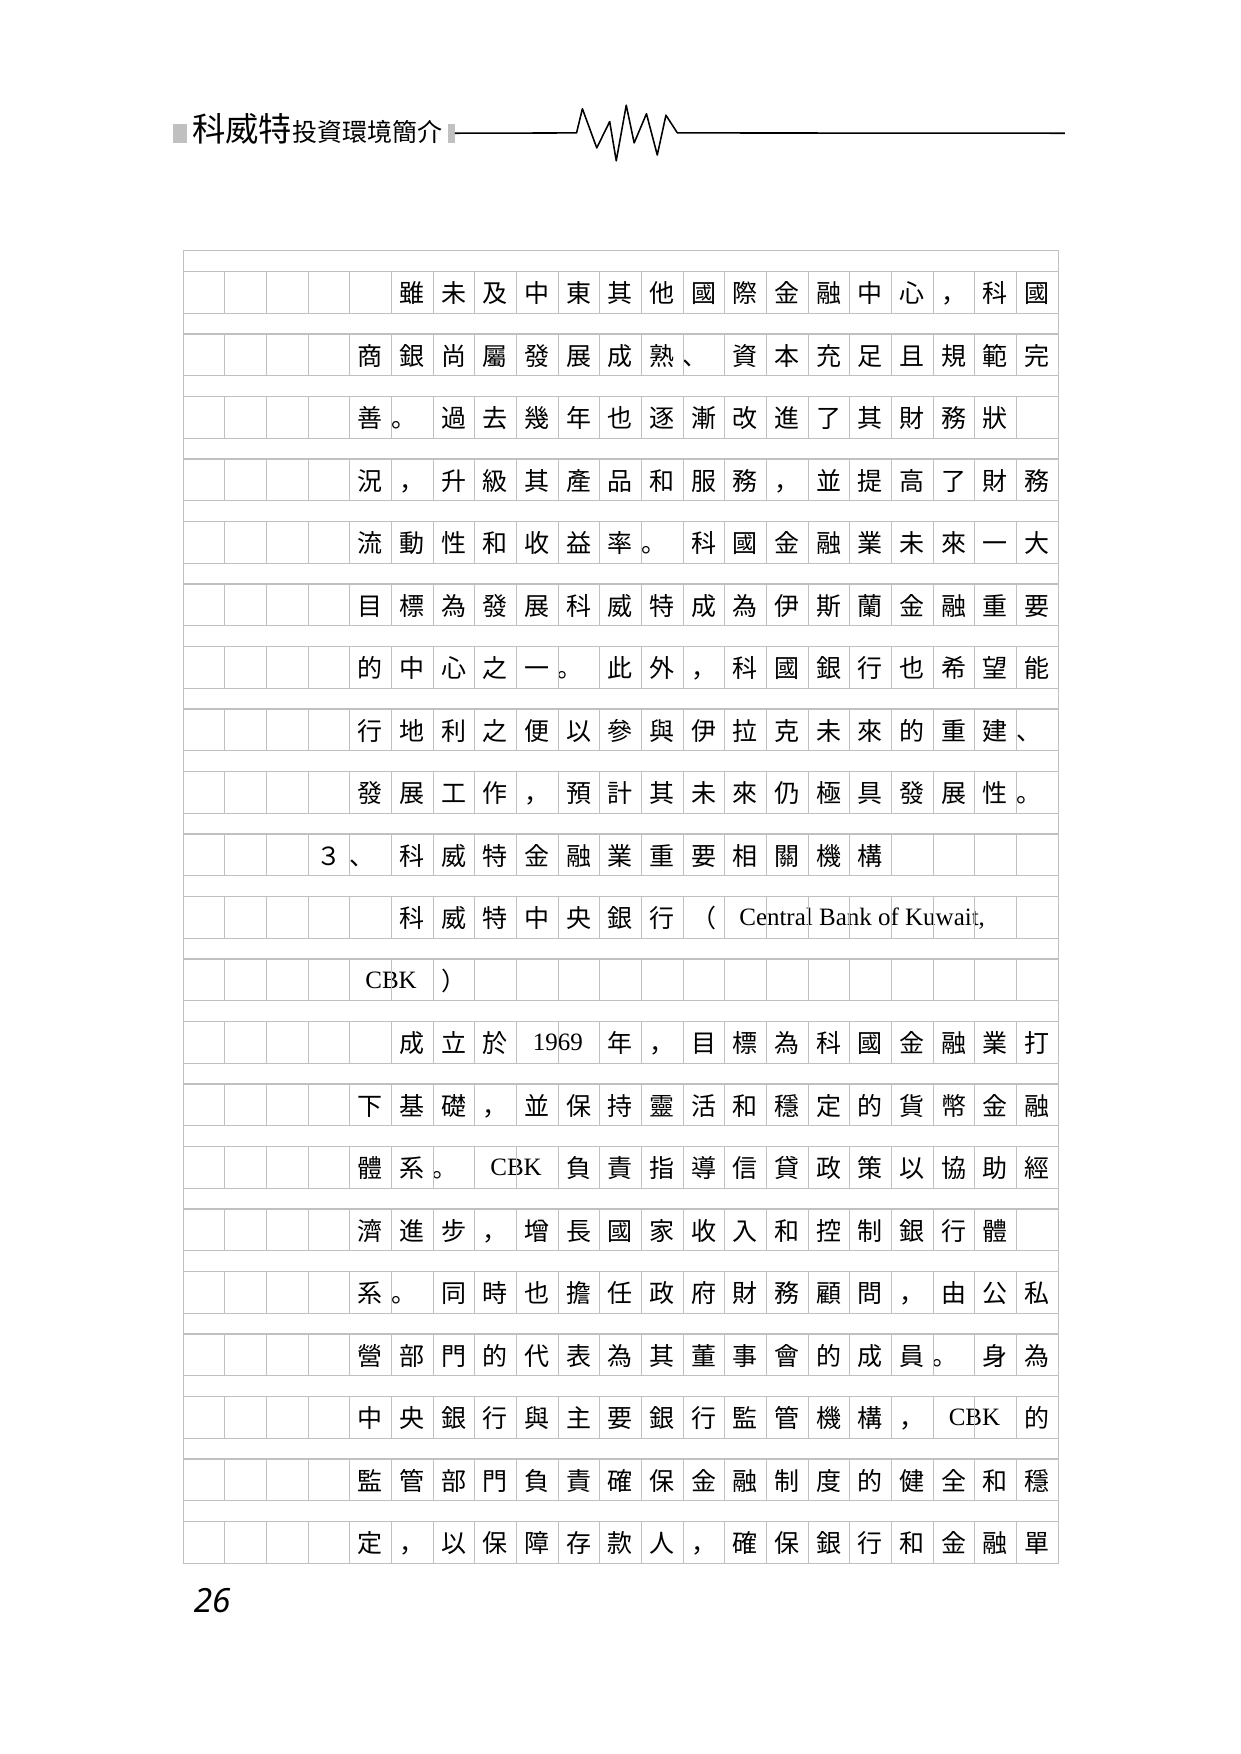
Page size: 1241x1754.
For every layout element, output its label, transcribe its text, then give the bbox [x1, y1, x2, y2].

text 成立於1969年，目標為科國金融業打下基礎，並保持靈活和穩定的貨幣金融體系。CBK負責指導信貸政策以協助經濟進步，增長國家收入和控制銀行體系。同時也擔任政府財務顧問，由公私營部門的代表為其董事會的成員。身為中央銀行與主要銀行監管機構，CBK的監管部門負責確保金融制度的健全和穩定，以保障存款人，確保銀行和金融單位遵守法律和中央銀行的指令。 [330, 1501, 1058, 1521]
text 科威特中央銀行（Central Bank of Kuwait, CBK） [809, 897, 849, 938]
text ３、科威特金融業重要相關機構 [434, 835, 474, 875]
text 科威特中央銀行（Central Bank of Kuwait, CBK） [934, 960, 974, 1000]
text ３、科威特金融業重要相關機構 [350, 835, 391, 875]
text ３、科威特金融業重要相關機構 [975, 835, 1016, 875]
text 成立於1969年，目標為科國金融業打下基礎，並保持靈活和穩定的貨幣金融體系。CBK負責指導信貸政策以協助經濟進步，增長國家收入和控制銀行體系。同時也擔任政府財務顧問，由公私營部門的代表為其董事會的成員。身為中央銀行與主要銀行監管機構，CBK的監管部門負責確保金融制度的健全和穩定，以保障存款人，確保銀行和金融單位遵守法律和中央銀行的指令。 [330, 1126, 1058, 1146]
text 成立於1969年，目標為科國金融業打下基礎，並保持靈活和穩定的貨幣金融體系。CBK負責指導信貸政策以協助經濟進步，增長國家收入和控制銀行體系。同時也擔任政府財務顧問，由公私營部門的代表為其董事會的成員。身為中央銀行與主要銀行監管機構，CBK的監管部門負責確保金融制度的健全和穩定，以保障存款人，確保銀行和金融單位遵守法律和中央銀行的指令。 [330, 1251, 1058, 1271]
text 科威特中央銀行（Central Bank of Kuwait, CBK） [434, 960, 474, 1000]
text 科威特中央銀行（Central Bank of Kuwait, CBK） [392, 897, 433, 938]
text 科威特中央銀行（Central Bank of Kuwait, CBK） [434, 897, 474, 938]
text 科威特中央銀行（Central Bank of Kuwait, CBK） [767, 960, 808, 1000]
text 科威特中央銀行（Central Bank of Kuwait, CBK） [475, 897, 516, 938]
text ３、科威特金融業重要相關機構 [309, 835, 349, 875]
text 科威特中央銀行（Central Bank of Kuwait, CBK） [600, 897, 641, 938]
text 雖未及中東其他國際金融中心，科國商銀尚屬發展成熟、資本充足且規範完善。過去幾年也逐漸改進了其財務狀況，升級其產品和服務，並提高了財務流動性和收益率。科國金融業未來一大目標為發展科威特成為伊斯蘭金融重要的中心之一。此外，科國銀行也希望能行地利之便以參與伊拉克未來的重建、發展工作，預計其未來仍極具發展性。 [330, 751, 1058, 771]
text ３、科威特金融業重要相關機構 [892, 835, 933, 875]
text 科威特中央銀行（Central Bank of Kuwait, CBK） [892, 960, 933, 1000]
text 成立於1969年，目標為科國金融業打下基礎，並保持靈活和穩定的貨幣金融體系。CBK負責指導信貸政策以協助經濟進步，增長國家收入和控制銀行體系。同時也擔任政府財務顧問，由公私營部門的代表為其董事會的成員。身為中央銀行與主要銀行監管機構，CBK的監管部門負責確保金融制度的健全和穩定，以保障存款人，確保銀行和金融單位遵守法律和中央銀行的指令。 [330, 1189, 1058, 1208]
text 科威特中央銀行（Central Bank of Kuwait, CBK） [330, 897, 349, 938]
text 科威特中央銀行（Central Bank of Kuwait, CBK） [850, 960, 891, 1000]
text ３、科威特金融業重要相關機構 [600, 835, 641, 875]
text 成立於1969年，目標為科國金融業打下基礎，並保持靈活和穩定的貨幣金融體系。CBK負責指導信貸政策以協助經濟進步，增長國家收入和控制銀行體系。同時也擔任政府財務顧問，由公私營部門的代表為其董事會的成員。身為中央銀行與主要銀行監管機構，CBK的監管部門負責確保金融制度的健全和穩定，以保障存款人，確保銀行和金融單位遵守法律和中央銀行的指令。 [330, 1376, 1058, 1396]
text ３、科威特金融業重要相關機構 [475, 835, 516, 875]
text 雖未及中東其他國際金融中心，科國商銀尚屬發展成熟、資本充足且規範完善。過去幾年也逐漸改進了其財務狀況，升級其產品和服務，並提高了財務流動性和收益率。科國金融業未來一大目標為發展科威特成為伊斯蘭金融重要的中心之一。此外，科國銀行也希望能行地利之便以參與伊拉克未來的重建、發展工作，預計其未來仍極具發展性。 [330, 439, 1058, 458]
text 成立於1969年，目標為科國金融業打下基礎，並保持靈活和穩定的貨幣金融體系。CBK負責指導信貸政策以協助經濟進步，增長國家收入和控制銀行體系。同時也擔任政府財務顧問，由公私營部門的代表為其董事會的成員。身為中央銀行與主要銀行監管機構，CBK的監管部門負責確保金融制度的健全和穩定，以保障存款人，確保銀行和金融單位遵守法律和中央銀行的指令。 [330, 1439, 1058, 1458]
text 科威特中央銀行（Central Bank of Kuwait, CBK） [725, 960, 766, 1000]
text 科威特中央銀行（Central Bank of Kuwait, CBK） [684, 960, 724, 1000]
text 科威特中央銀行（Central Bank of Kuwait, CBK） [517, 897, 558, 938]
text 科威特中央銀行（Central Bank of Kuwait, CBK） [934, 897, 974, 938]
text 科威特中央銀行（Central Bank of Kuwait, CBK） [517, 960, 558, 1000]
text 成立於1969年，目標為科國金融業打下基礎，並保持靈活和穩定的貨幣金融體系。CBK負責指導信貸政策以協助經濟進步，增長國家收入和控制銀行體系。同時也擔任政府財務顧問，由公私營部門的代表為其董事會的成員。身為中央銀行與主要銀行監管機構，CBK的監管部門負責確保金融制度的健全和穩定，以保障存款人，確保銀行和金融單位遵守法律和中央銀行的指令。 [330, 1001, 1058, 1021]
text 雖未及中東其他國際金融中心，科國商銀尚屬發展成熟、資本充足且規範完善。過去幾年也逐漸改進了其財務狀況，升級其產品和服務，並提高了財務流動性和收益率。科國金融業未來一大目標為發展科威特成為伊斯蘭金融重要的中心之一。此外，科國銀行也希望能行地利之便以參與伊拉克未來的重建、發展工作，預計其未來仍極具發展性。 [330, 376, 1058, 396]
text 科威特中央銀行（Central Bank of Kuwait, CBK） [975, 960, 1016, 1000]
text ３、科威特金融業重要相關機構 [392, 835, 433, 875]
text 成立於1969年，目標為科國金融業打下基礎，並保持靈活和穩定的貨幣金融體系。CBK負責指導信貸政策以協助經濟進步，增長國家收入和控制銀行體系。同時也擔任政府財務顧問，由公私營部門的代表為其董事會的成員。身為中央銀行與主要銀行監管機構，CBK的監管部門負責確保金融制度的健全和穩定，以保障存款人，確保銀行和金融單位遵守法律和中央銀行的指令。 [330, 1314, 1058, 1333]
text 科威特中央銀行（Central Bank of Kuwait, CBK） [330, 960, 349, 1000]
text ３、科威特金融業重要相關機構 [281, 814, 1058, 833]
text ３、科威特金融業重要相關機構 [934, 835, 974, 875]
text 科威特中央銀行（Central Bank of Kuwait, CBK） [330, 876, 1058, 896]
text 科威特中央銀行（Central Bank of Kuwait, CBK） [1017, 960, 1058, 1000]
text 科威特中央銀行（Central Bank of Kuwait, CBK） [330, 939, 1058, 958]
text ３、科威特金融業重要相關機構 [809, 835, 849, 875]
text 科威特中央銀行（Central Bank of Kuwait, CBK） [559, 897, 599, 938]
text 科威特中央銀行（Central Bank of Kuwait, CBK） [892, 897, 933, 938]
text 科威特中央銀行（Central Bank of Kuwait, CBK） [1017, 897, 1058, 938]
text 科威特中央銀行（Central Bank of Kuwait, CBK） [809, 960, 849, 1000]
text 成立於1969年，目標為科國金融業打下基礎，並保持靈活和穩定的貨幣金融體系。CBK負責指導信貸政策以協助經濟進步，增長國家收入和控制銀行體系。同時也擔任政府財務顧問，由公私營部門的代表為其董事會的成員。身為中央銀行與主要銀行監管機構，CBK的監管部門負責確保金融制度的健全和穩定，以保障存款人，確保銀行和金融單位遵守法律和中央銀行的指令。 [330, 1064, 1058, 1083]
text 科威特中央銀行（Central Bank of Kuwait, CBK） [725, 897, 766, 938]
text 科威特中央銀行（Central Bank of Kuwait, CBK） [392, 960, 433, 1000]
text 科威特中央銀行（Central Bank of Kuwait, CBK） [684, 897, 724, 938]
text 科威特中央銀行（Central Bank of Kuwait, CBK） [350, 960, 391, 1000]
text 雖未及中東其他國際金融中心，科國商銀尚屬發展成熟、資本充足且規範完善。過去幾年也逐漸改進了其財務狀況，升級其產品和服務，並提高了財務流動性和收益率。科國金融業未來一大目標為發展科威特成為伊斯蘭金融重要的中心之一。此外，科國銀行也希望能行地利之便以參與伊拉克未來的重建、發展工作，預計其未來仍極具發展性。 [330, 314, 1058, 333]
text 科威特中央銀行（Central Bank of Kuwait, CBK） [350, 897, 391, 938]
text 科威特中央銀行（Central Bank of Kuwait, CBK） [767, 897, 808, 938]
text 雖未及中東其他國際金融中心，科國商銀尚屬發展成熟、資本充足且規範完善。過去幾年也逐漸改進了其財務狀況，升級其產品和服務，並提高了財務流動性和收益率。科國金融業未來一大目標為發展科威特成為伊斯蘭金融重要的中心之一。此外，科國銀行也希望能行地利之便以參與伊拉克未來的重建、發展工作，預計其未來仍極具發展性。 [330, 689, 1058, 708]
text ３、科威特金融業重要相關機構 [684, 835, 724, 875]
text 雖未及中東其他國際金融中心，科國商銀尚屬發展成熟、資本充足且規範完善。過去幾年也逐漸改進了其財務狀況，升級其產品和服務，並提高了財務流動性和收益率。科國金融業未來一大目標為發展科威特成為伊斯蘭金融重要的中心之一。此外，科國銀行也希望能行地利之便以參與伊拉克未來的重建、發展工作，預計其未來仍極具發展性。 [330, 501, 1058, 521]
text 雖未及中東其他國際金融中心，科國商銀尚屬發展成熟、資本充足且規範完善。過去幾年也逐漸改進了其財務狀況，升級其產品和服務，並提高了財務流動性和收益率。科國金融業未來一大目標為發展科威特成為伊斯蘭金融重要的中心之一。此外，科國銀行也希望能行地利之便以參與伊拉克未來的重建、發展工作，預計其未來仍極具發展性。 [330, 626, 1058, 646]
text ３、科威特金融業重要相關機構 [767, 835, 808, 875]
text ３、科威特金融業重要相關機構 [850, 835, 891, 875]
text 科威特中央銀行（Central Bank of Kuwait, CBK） [975, 897, 1016, 938]
text 科威特中央銀行（Central Bank of Kuwait, CBK） [600, 960, 641, 1000]
text 雖未及中東其他國際金融中心，科國商銀尚屬發展成熟、資本充足且規範完善。過去幾年也逐漸改進了其財務狀況，升級其產品和服務，並提高了財務流動性和收益率。科國金融業未來一大目標為發展科威特成為伊斯蘭金融重要的中心之一。此外，科國銀行也希望能行地利之便以參與伊拉克未來的重建、發展工作，預計其未來仍極具發展性。 [330, 564, 1058, 583]
text ３、科威特金融業重要相關機構 [642, 835, 683, 875]
text ３、科威特金融業重要相關機構 [1017, 835, 1058, 875]
text 科威特中央銀行（Central Bank of Kuwait, CBK） [642, 960, 683, 1000]
text 科威特中央銀行（Central Bank of Kuwait, CBK） [559, 960, 599, 1000]
text 雖未及中東其他國際金融中心，科國商銀尚屬發展成熟、資本充足且規範完善。過去幾年也逐漸改進了其財務狀況，升級其產品和服務，並提高了財務流動性和收益率。科國金融業未來一大目標為發展科威特成為伊斯蘭金融重要的中心之一。此外，科國銀行也希望能行地利之便以參與伊拉克未來的重建、發展工作，預計其未來仍極具發展性。 [330, 251, 1058, 271]
text 科威特中央銀行（Central Bank of Kuwait, CBK） [850, 897, 891, 938]
text 科威特中央銀行（Central Bank of Kuwait, CBK） [475, 960, 516, 1000]
text ３、科威特金融業重要相關機構 [281, 835, 308, 875]
text ３、科威特金融業重要相關機構 [559, 835, 599, 875]
text 科威特中央銀行（Central Bank of Kuwait, CBK） [642, 897, 683, 938]
text ３、科威特金融業重要相關機構 [725, 835, 766, 875]
text ３、科威特金融業重要相關機構 [517, 835, 558, 875]
